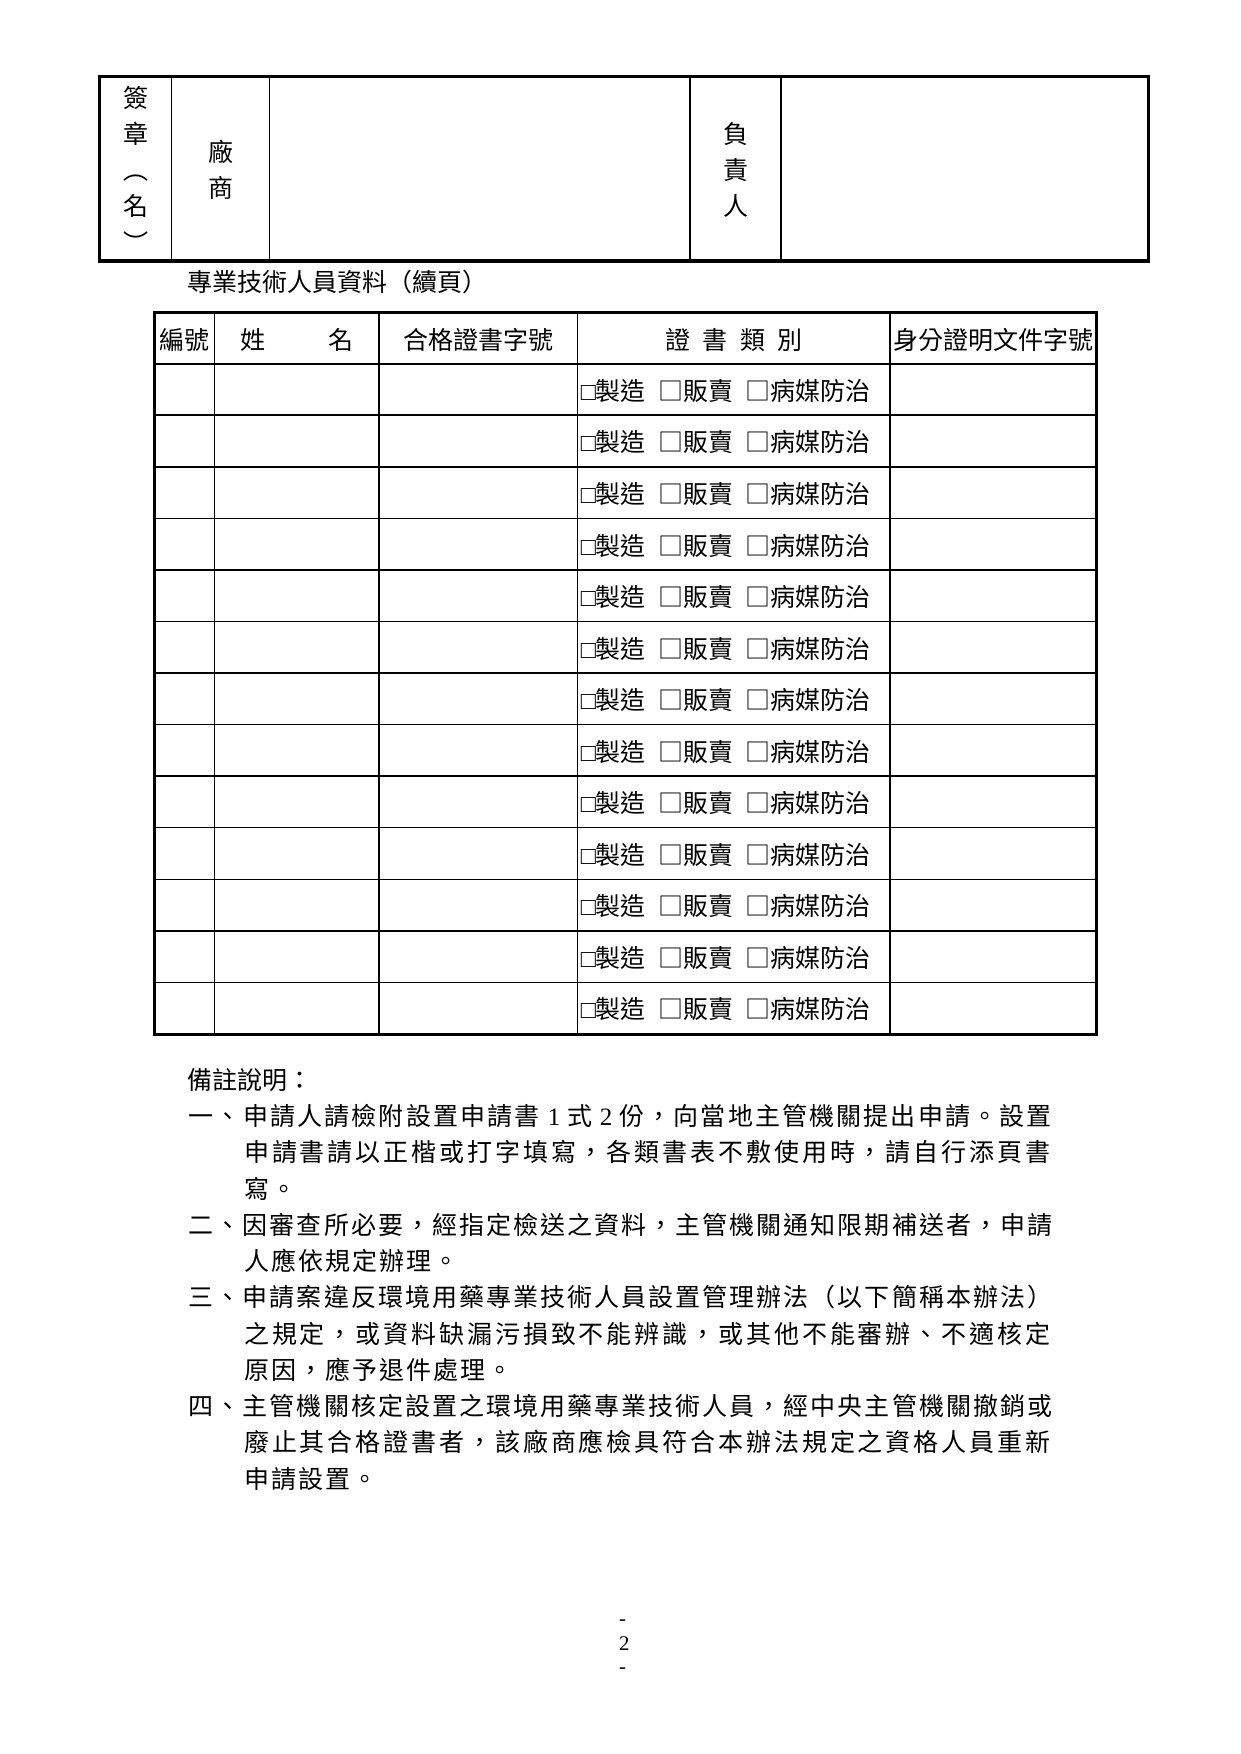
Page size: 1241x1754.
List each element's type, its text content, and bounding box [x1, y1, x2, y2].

table_cell [891, 622, 1095, 672]
table_cell [215, 880, 378, 930]
table_cell [380, 932, 577, 982]
table_cell □製造 □販賣 □病媒防治 [578, 674, 889, 724]
table_cell [215, 725, 378, 775]
table_cell [380, 416, 577, 466]
text 一、申請人請檢附設置申請書1式2份，向當地主管機關提出申請。設置申請書請以正楷或打字填寫，各類書表不敷使用時，請自行添頁書寫。 [188, 1097, 1053, 1205]
table_cell [215, 622, 378, 672]
table_cell [891, 983, 1095, 1033]
table_cell [156, 983, 214, 1033]
table_cell [156, 416, 214, 466]
table_cell □製造 □販賣 □病媒防治 [578, 725, 889, 775]
table_cell [380, 828, 577, 878]
table_cell 簽 章 ︵ 名 ︶ [101, 78, 171, 259]
table_cell [156, 725, 214, 775]
table_cell [891, 777, 1095, 827]
table_cell [891, 519, 1095, 569]
table_cell [891, 932, 1095, 982]
table_cell [380, 880, 577, 930]
table_cell [156, 519, 214, 569]
table_cell □製造 □販賣 □病媒防治 [578, 416, 889, 466]
table_cell □製造 □販賣 □病媒防治 [578, 622, 889, 672]
table_cell [891, 468, 1095, 517]
table_cell □製造 □販賣 □病媒防治 [578, 468, 889, 517]
table_cell [215, 365, 378, 414]
table_cell [380, 725, 577, 775]
table_cell [215, 932, 378, 982]
table_header 證 書 類 別 [578, 314, 889, 363]
table_header 合格證書字號 [380, 314, 577, 363]
table_cell [380, 622, 577, 672]
table_cell [156, 674, 214, 724]
table_cell [156, 622, 214, 672]
table_header 編號 [156, 314, 214, 363]
table_cell [380, 468, 577, 517]
table_cell 廠 商 [172, 78, 269, 259]
table_cell □製造 □販賣 □病媒防治 [578, 365, 889, 414]
text 四、主管機關核定設置之環境用藥專業技術人員，經中央主管機關撤銷或廢止其合格證書者，該廠商應檢具符合本辦法規定之資格人員重新申請設置。 [188, 1387, 1053, 1495]
table_cell □製造 □販賣 □病媒防治 [578, 983, 889, 1033]
table_cell [380, 777, 577, 827]
table_cell □製造 □販賣 □病媒防治 [578, 880, 889, 930]
table_cell [891, 828, 1095, 878]
table_cell [215, 416, 378, 466]
table_cell [215, 519, 378, 569]
table_cell [156, 828, 214, 878]
table_cell [891, 725, 1095, 775]
table_cell [156, 571, 214, 621]
table_cell [215, 674, 378, 724]
table_cell [782, 78, 1147, 259]
table_cell [156, 777, 214, 827]
table_cell [156, 880, 214, 930]
table_header 身分證明文件字號 [891, 314, 1095, 363]
table_cell [380, 571, 577, 621]
table_header 姓 名 [215, 314, 378, 363]
table_cell [215, 468, 378, 517]
table_cell [891, 674, 1095, 724]
table_cell [891, 416, 1095, 466]
table_cell [380, 365, 577, 414]
table_cell [215, 571, 378, 621]
text 專業技術人員資料（續頁） [187, 263, 1053, 299]
table_cell [215, 828, 378, 878]
table_cell [156, 932, 214, 982]
table_cell □製造 □販賣 □病媒防治 [578, 571, 889, 621]
table_cell [891, 571, 1095, 621]
table_cell □製造 □販賣 □病媒防治 [578, 777, 889, 827]
table_cell □製造 □販賣 □病媒防治 [578, 932, 889, 982]
table_cell [380, 674, 577, 724]
table_cell [156, 365, 214, 414]
table_cell [891, 365, 1095, 414]
table_cell □製造 □販賣 □病媒防治 [578, 519, 889, 569]
table_cell □製造 □販賣 □病媒防治 [578, 828, 889, 878]
table_cell [156, 468, 214, 517]
text 三、申請案違反環境用藥專業技術人員設置管理辦法（以下簡稱本辦法）之規定，或資料缺漏污損致不能辨識，或其他不能審辦、不適核定原因，應予退件處理。 [188, 1278, 1053, 1387]
table_cell [215, 983, 378, 1033]
table_cell [891, 880, 1095, 930]
table_cell [380, 519, 577, 569]
text 二、因審查所必要，經指定檢送之資料，主管機關通知限期補送者，申請人應依規定辦理。 [188, 1205, 1053, 1278]
table_cell [270, 78, 689, 259]
text 備註說明： [187, 1060, 1053, 1097]
table_cell [380, 983, 577, 1033]
table_cell [215, 777, 378, 827]
table_cell 負 責 人 [691, 78, 780, 259]
